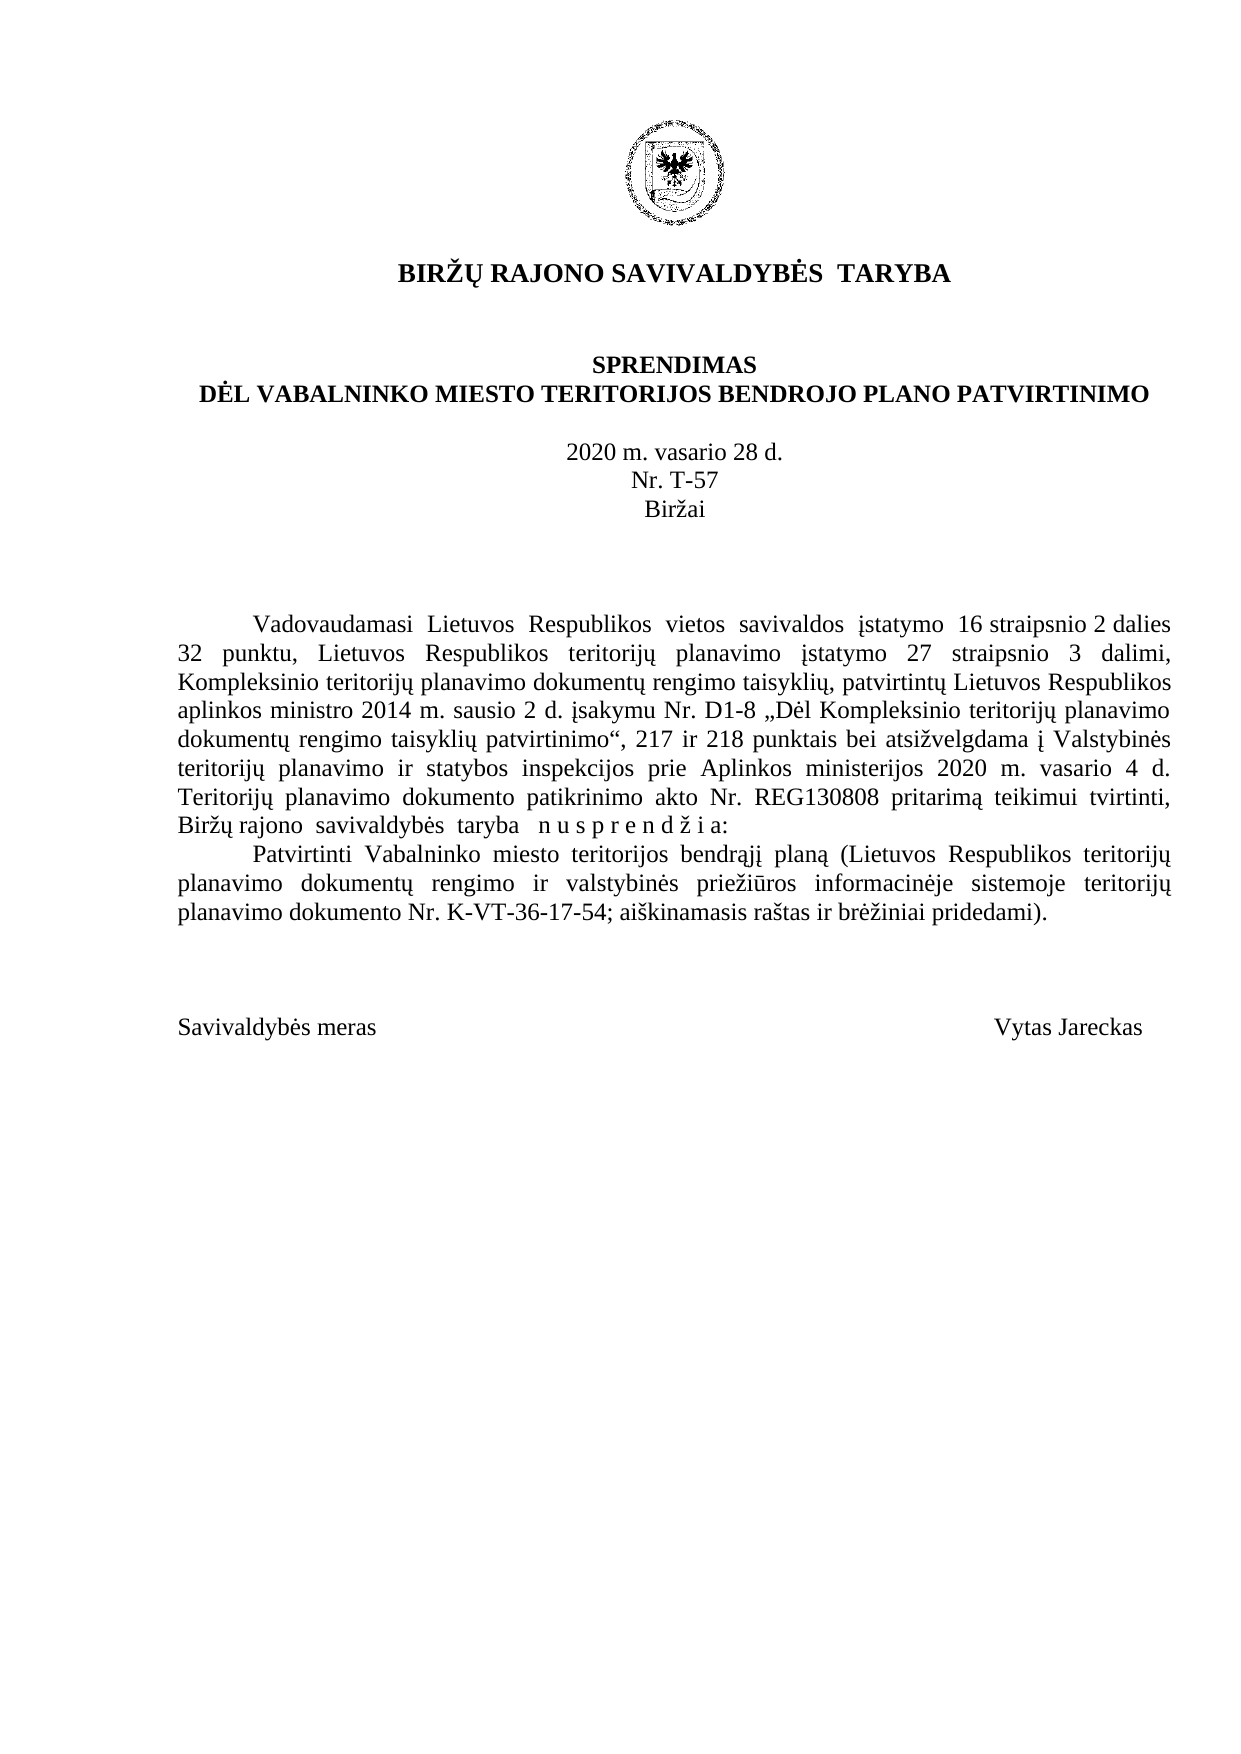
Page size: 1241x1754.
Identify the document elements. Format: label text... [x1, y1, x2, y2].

text 2020 m. vasario 28 d. [177, 437, 1172, 466]
text Nr. T-57 [177, 466, 1172, 494]
text Patvirtinti Vabalninko miesto teritorijos bendrąjį planą (Lietuvos Respublikos teritorijų planavimo dokumentų rengimo ir valstybinės priežiūros informacinėje sistemoje teritorijų planavimo dokumento Nr. K-VT-36-17-54; aiškinamasis raštas ir brėžiniai pridedami). [177, 839, 1172, 926]
text BIRŽŲ RAJONO SAVIVALDYBĖS TARYBA [177, 257, 1172, 288]
text Biržai [177, 494, 1172, 523]
text Vadovaudamasi Lietuvos Respublikos vietos savivaldos įstatymo 16 straipsnio 2 dalies 32 punktu, Lietuvos Respublikos teritorijų planavimo įstatymo 27 straipsnio 3 dalimi, Kompleksinio teritorijų planavimo dokumentų rengimo taisyklių, patvirtintų Lietuvos Respublikos aplinkos ministro 2014 m. sausio 2 d. įsakymu Nr. D1-8 „Dėl Kompleksinio teritorijų planavimo dokumentų rengimo taisyklių patvirtinimo“, 217 ir 218 punktais bei atsižvelgdama į Valstybinės teritorijų planavimo ir statybos inspekcijos prie Aplinkos ministerijos 2020 m. vasario 4 d. Teritorijų planavimo dokumento patikrinimo akto Nr. REG130808 pritarimą teikimui tvirtinti, Biržų rajono savivaldybės taryba n u s p r e n d ž i a: [177, 609, 1172, 839]
text SPRENDIMAS [177, 351, 1172, 379]
text Savivaldybės meras Vytas Jareckas [177, 1012, 1172, 1041]
text DĖL VABALNINKO MIESTO TERITORIJOS BENDROJO PLANO PATVIRTINIMO [177, 379, 1172, 408]
